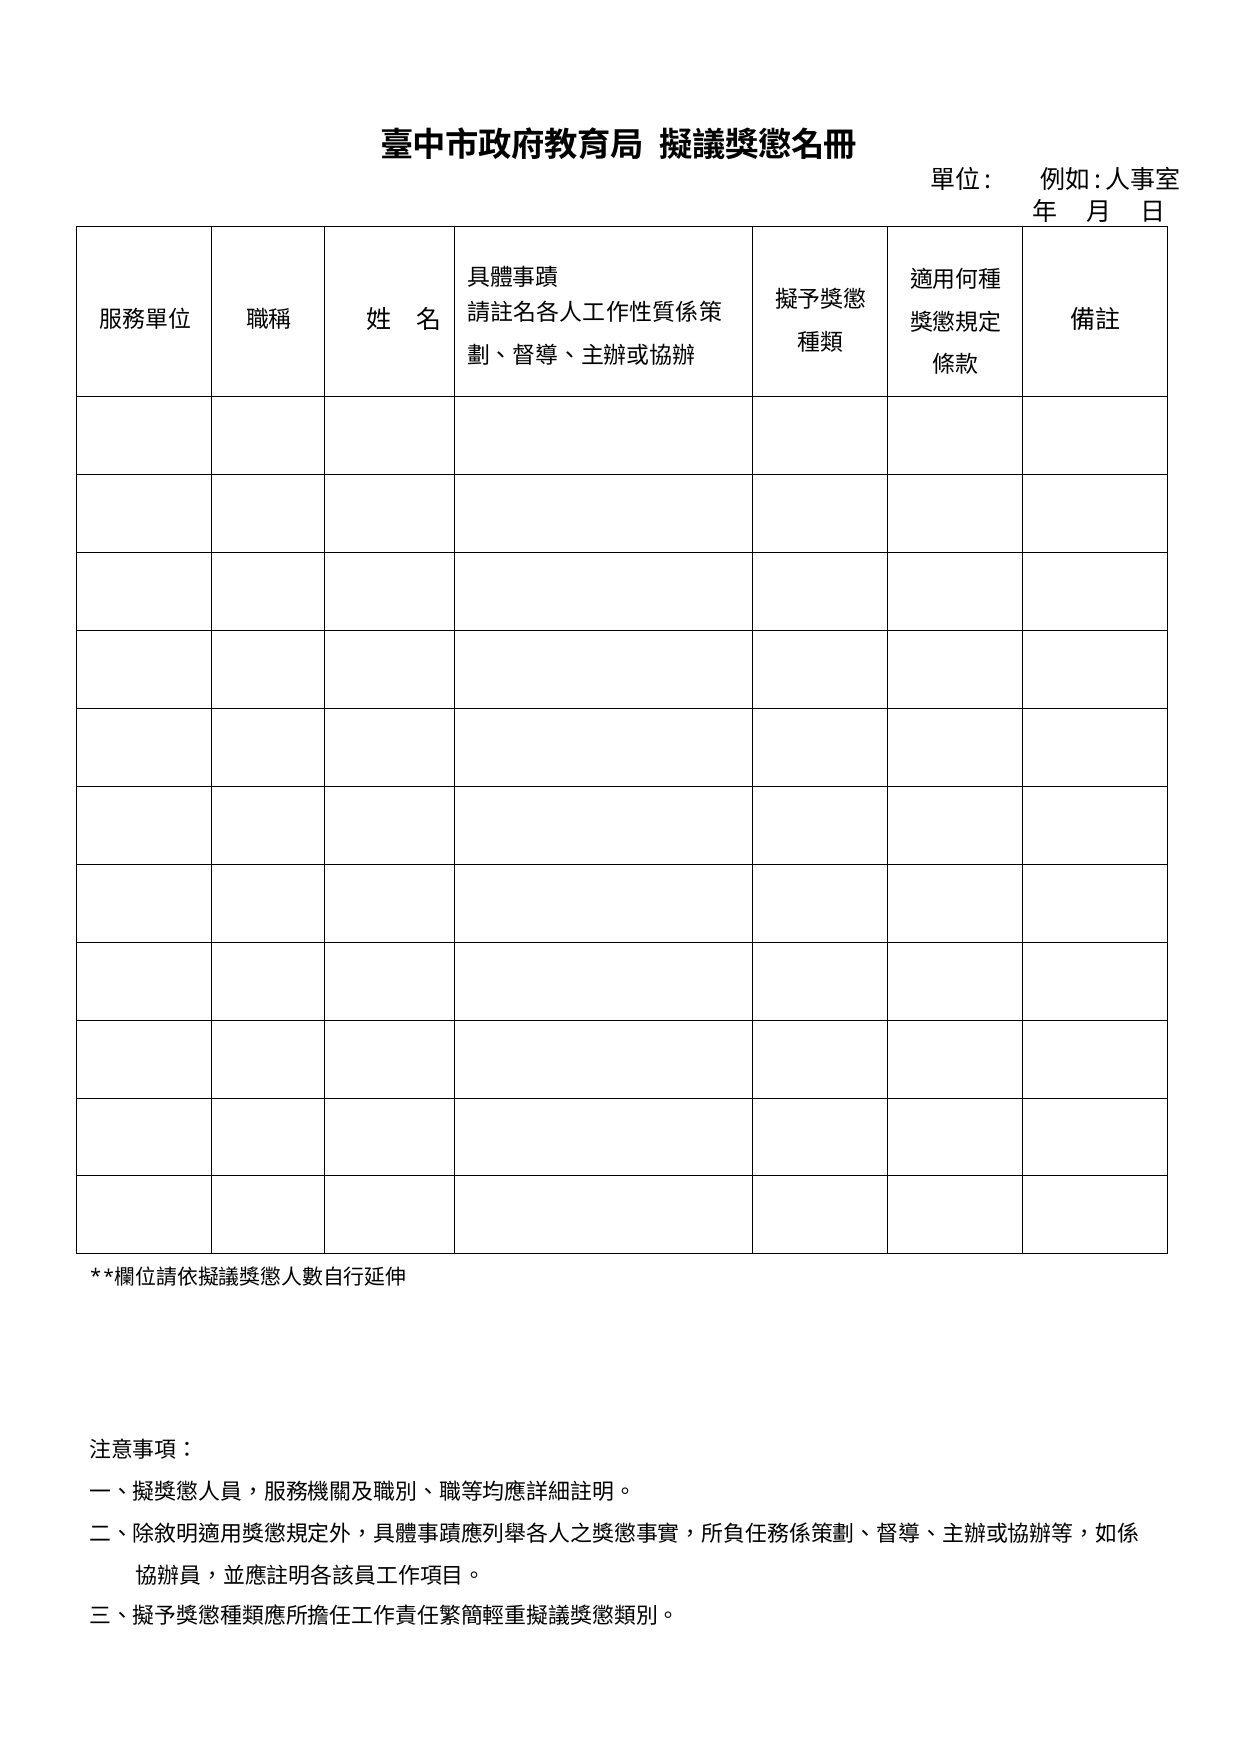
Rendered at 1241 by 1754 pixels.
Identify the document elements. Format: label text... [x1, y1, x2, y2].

table_cell [212, 1021, 324, 1097]
table_cell [1023, 631, 1167, 708]
table_cell [212, 1176, 324, 1253]
table_cell [888, 397, 1022, 474]
table_cell [753, 1176, 887, 1253]
table_cell [77, 1176, 211, 1253]
table_cell [455, 787, 752, 864]
table_cell [753, 1021, 887, 1097]
table_cell [325, 631, 454, 708]
table_header 服務單位 [77, 227, 211, 396]
table_cell [455, 553, 752, 630]
table_cell [212, 631, 324, 708]
table_cell [325, 1176, 454, 1253]
table_cell [753, 631, 887, 708]
table_cell [888, 943, 1022, 1019]
table_cell [325, 787, 454, 864]
table_header 職稱 [212, 227, 324, 396]
table_cell [325, 553, 454, 630]
table_cell [753, 709, 887, 786]
table_cell [77, 865, 211, 942]
table_cell [753, 787, 887, 864]
table_cell [1023, 1021, 1167, 1097]
table_cell [888, 475, 1022, 552]
table_cell [455, 1099, 752, 1175]
table_cell [888, 709, 1022, 786]
table_cell [325, 865, 454, 942]
table_cell [325, 475, 454, 552]
table_cell [888, 1099, 1022, 1175]
table_cell [888, 553, 1022, 630]
text 年 月 日 [1033, 194, 1180, 226]
table_cell [888, 1021, 1022, 1097]
text 二、除敘明適用獎懲規定外，具體事蹟應列舉各人之獎懲事實，所負任務係策劃、督導、主辦或協辦等，如係協辦員，並應註明各該員工作項目。 [89, 1516, 1148, 1590]
table_header 適用何種獎懲規定條款 [888, 227, 1022, 396]
table_header 擬予獎懲種類 [753, 227, 887, 396]
table_cell [212, 397, 324, 474]
table_cell [212, 1099, 324, 1175]
table_header 備註 [1023, 227, 1167, 396]
table_cell [325, 709, 454, 786]
table_cell [455, 397, 752, 474]
table_cell [77, 1021, 211, 1097]
table_cell [77, 943, 211, 1019]
table_cell [1023, 553, 1167, 630]
table_cell [77, 787, 211, 864]
table_cell [77, 397, 211, 474]
table_cell [212, 475, 324, 552]
table_cell [753, 865, 887, 942]
table_cell [455, 865, 752, 942]
table_cell [753, 553, 887, 630]
table_cell [888, 1176, 1022, 1253]
table_cell [455, 943, 752, 1019]
table_cell [455, 475, 752, 552]
table_cell [212, 943, 324, 1019]
table_cell [753, 475, 887, 552]
text 單位: 例如:人事室 [862, 163, 1180, 194]
table_cell [753, 943, 887, 1019]
table_cell [212, 787, 324, 864]
table_cell [753, 397, 887, 474]
table_cell [325, 1099, 454, 1175]
table_cell [212, 553, 324, 630]
text 三、擬予獎懲種類應所擔任工作責任繁簡輕重擬議獎懲類別。 [89, 1601, 1180, 1629]
table_cell [212, 865, 324, 942]
table_cell [1023, 787, 1167, 864]
title 臺中市政府教育局 擬議獎懲名冊 [64, 110, 858, 167]
table_cell [455, 709, 752, 786]
table_cell [455, 1021, 752, 1097]
table_cell [325, 943, 454, 1019]
table_header 具體事蹟 請註名各人工作性質係策劃、督導、主辦或協辦 [455, 227, 752, 396]
table_cell [325, 397, 454, 474]
text 一、擬獎懲人員，服務機關及職別、職等均應詳細註明。 [89, 1474, 1180, 1506]
table_cell [888, 865, 1022, 942]
table_cell [888, 787, 1022, 864]
table_cell [753, 1099, 887, 1175]
text **欄位請依擬議獎懲人數自行延伸 [89, 1260, 1180, 1291]
table_cell [77, 631, 211, 708]
table_cell [77, 709, 211, 786]
table_cell [77, 475, 211, 552]
table_cell [1023, 475, 1167, 552]
table_cell [1023, 865, 1167, 942]
table_cell [212, 709, 324, 786]
table_cell [1023, 943, 1167, 1019]
table_cell [455, 1176, 752, 1253]
table_cell [1023, 1099, 1167, 1175]
table_cell [77, 553, 211, 630]
table_cell [1023, 397, 1167, 474]
text 注意事項： [89, 1432, 1180, 1464]
table_cell [888, 631, 1022, 708]
table_cell [325, 1021, 454, 1097]
table_cell [1023, 1176, 1167, 1253]
table_cell [455, 631, 752, 708]
table_header 姓 名 [325, 227, 454, 396]
table_cell [1023, 709, 1167, 786]
table_cell [77, 1099, 211, 1175]
